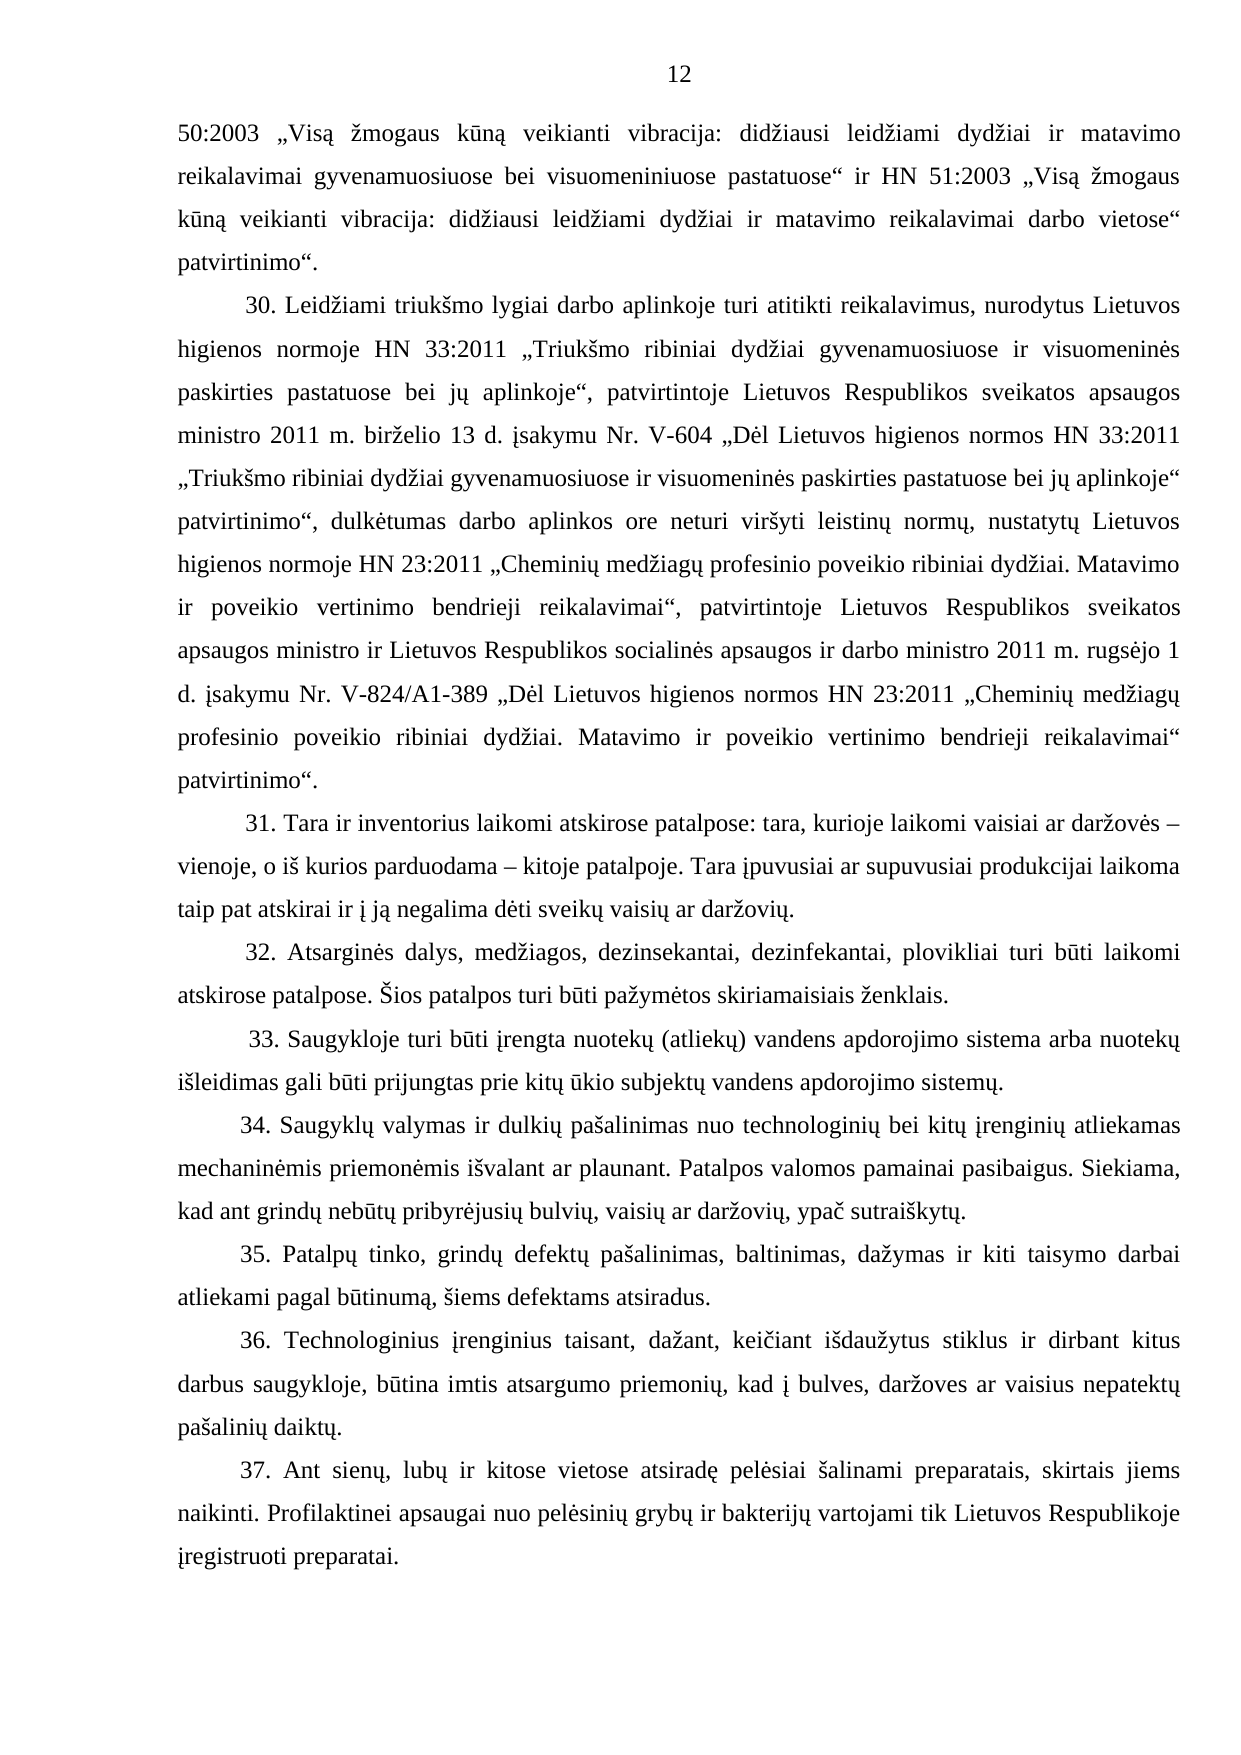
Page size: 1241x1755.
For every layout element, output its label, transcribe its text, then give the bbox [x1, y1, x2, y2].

text 50:2003 „Visą žmogaus kūną veikianti vibracija: didžiausi leidžiami dydžiai ir matavimo reikalavimai gyvenamuosiuose bei visuomeniniuose pastatuose“ ir HN 51:2003 „Visą žmogaus kūną veikianti vibracija: didžiausi leidžiami dydžiai ir matavimo reikalavimai darbo vietose“ patvirtinimo“. [177, 118, 1181, 276]
text 35. Patalpų tinko, grindų defektų pašalinimas, baltinimas, dažymas ir kiti taisymo darbai atliekami pagal būtinumą, šiems defektams atsiradus. [177, 1239, 1181, 1311]
text 33. Saugykloje turi būti įrengta nuotekų (atliekų) vandens apdorojimo sistema arba nuotekų išleidimas gali būti prijungtas prie kitų ūkio subjektų vandens apdorojimo sistemų. [177, 1024, 1181, 1096]
text 32. Atsarginės dalys, medžiagos, dezinsekantai, dezinfekantai, plovikliai turi būti laikomi atskirose patalpose. Šios patalpos turi būti pažymėtos skiriamaisiais ženklais. [177, 937, 1181, 1009]
text 36. Technologinius įrenginius taisant, dažant, keičiant išdaužytus stiklus ir dirbant kitus darbus saugykloje, būtina imtis atsargumo priemonių, kad į bulves, daržoves ar vaisius nepatektų pašalinių daiktų. [177, 1326, 1181, 1441]
text 30. Leidžiami triukšmo lygiai darbo aplinkoje turi atitikti reikalavimus, nurodytus Lietuvos higienos normoje HN 33:2011 „Triukšmo ribiniai dydžiai gyvenamuosiuose ir visuomeninės paskirties pastatuose bei jų aplinkoje“, patvirtintoje Lietuvos Respublikos sveikatos apsaugos ministro 2011 m. birželio 13 d. įsakymu Nr. V-604 „Dėl Lietuvos higienos normos HN 33:2011 „Triukšmo ribiniai dydžiai gyvenamuosiuose ir visuomeninės paskirties pastatuose bei jų aplinkoje“ patvirtinimo“, dulkėtumas darbo aplinkos ore neturi viršyti leistinų normų, nustatytų Lietuvos higienos normoje HN 23:2011 „Cheminių medžiagų profesinio poveikio ribiniai dydžiai. Matavimo ir poveikio vertinimo bendrieji reikalavimai“, patvirtintoje Lietuvos Respublikos sveikatos apsaugos ministro ir Lietuvos Respublikos socialinės apsaugos ir darbo ministro 2011 m. rugsėjo 1 d. įsakymu Nr. V-824/A1-389 „Dėl Lietuvos higienos normos HN 23:2011 „Cheminių medžiagų profesinio poveikio ribiniai dydžiai. Matavimo ir poveikio vertinimo bendrieji reikalavimai“ patvirtinimo“. [177, 291, 1181, 794]
text 31. Tara ir inventorius laikomi atskirose patalpose: tara, kurioje laikomi vaisiai ar daržovės – vienoje, o iš kurios parduodama – kitoje patalpoje. Tara įpuvusiai ar supuvusiai produkcijai laikoma taip pat atskirai ir į ją negalima dėti sveikų vaisių ar daržovių. [177, 808, 1181, 923]
text 37. Ant sienų, lubų ir kitose vietose atsiradę pelėsiai šalinami preparatais, skirtais jiems naikinti. Profilaktinei apsaugai nuo pelėsinių grybų ir bakterijų vartojami tik Lietuvos Respublikoje įregistruoti preparatai. [177, 1455, 1181, 1570]
text 34. Saugyklų valymas ir dulkių pašalinimas nuo technologinių bei kitų įrenginių atliekamas mechaninėmis priemonėmis išvalant ar plaunant. Patalpos valomos pamainai pasibaigus. Siekiama, kad ant grindų nebūtų pribyrėjusių bulvių, vaisių ar daržovių, ypač sutraiškytų. [177, 1110, 1181, 1225]
